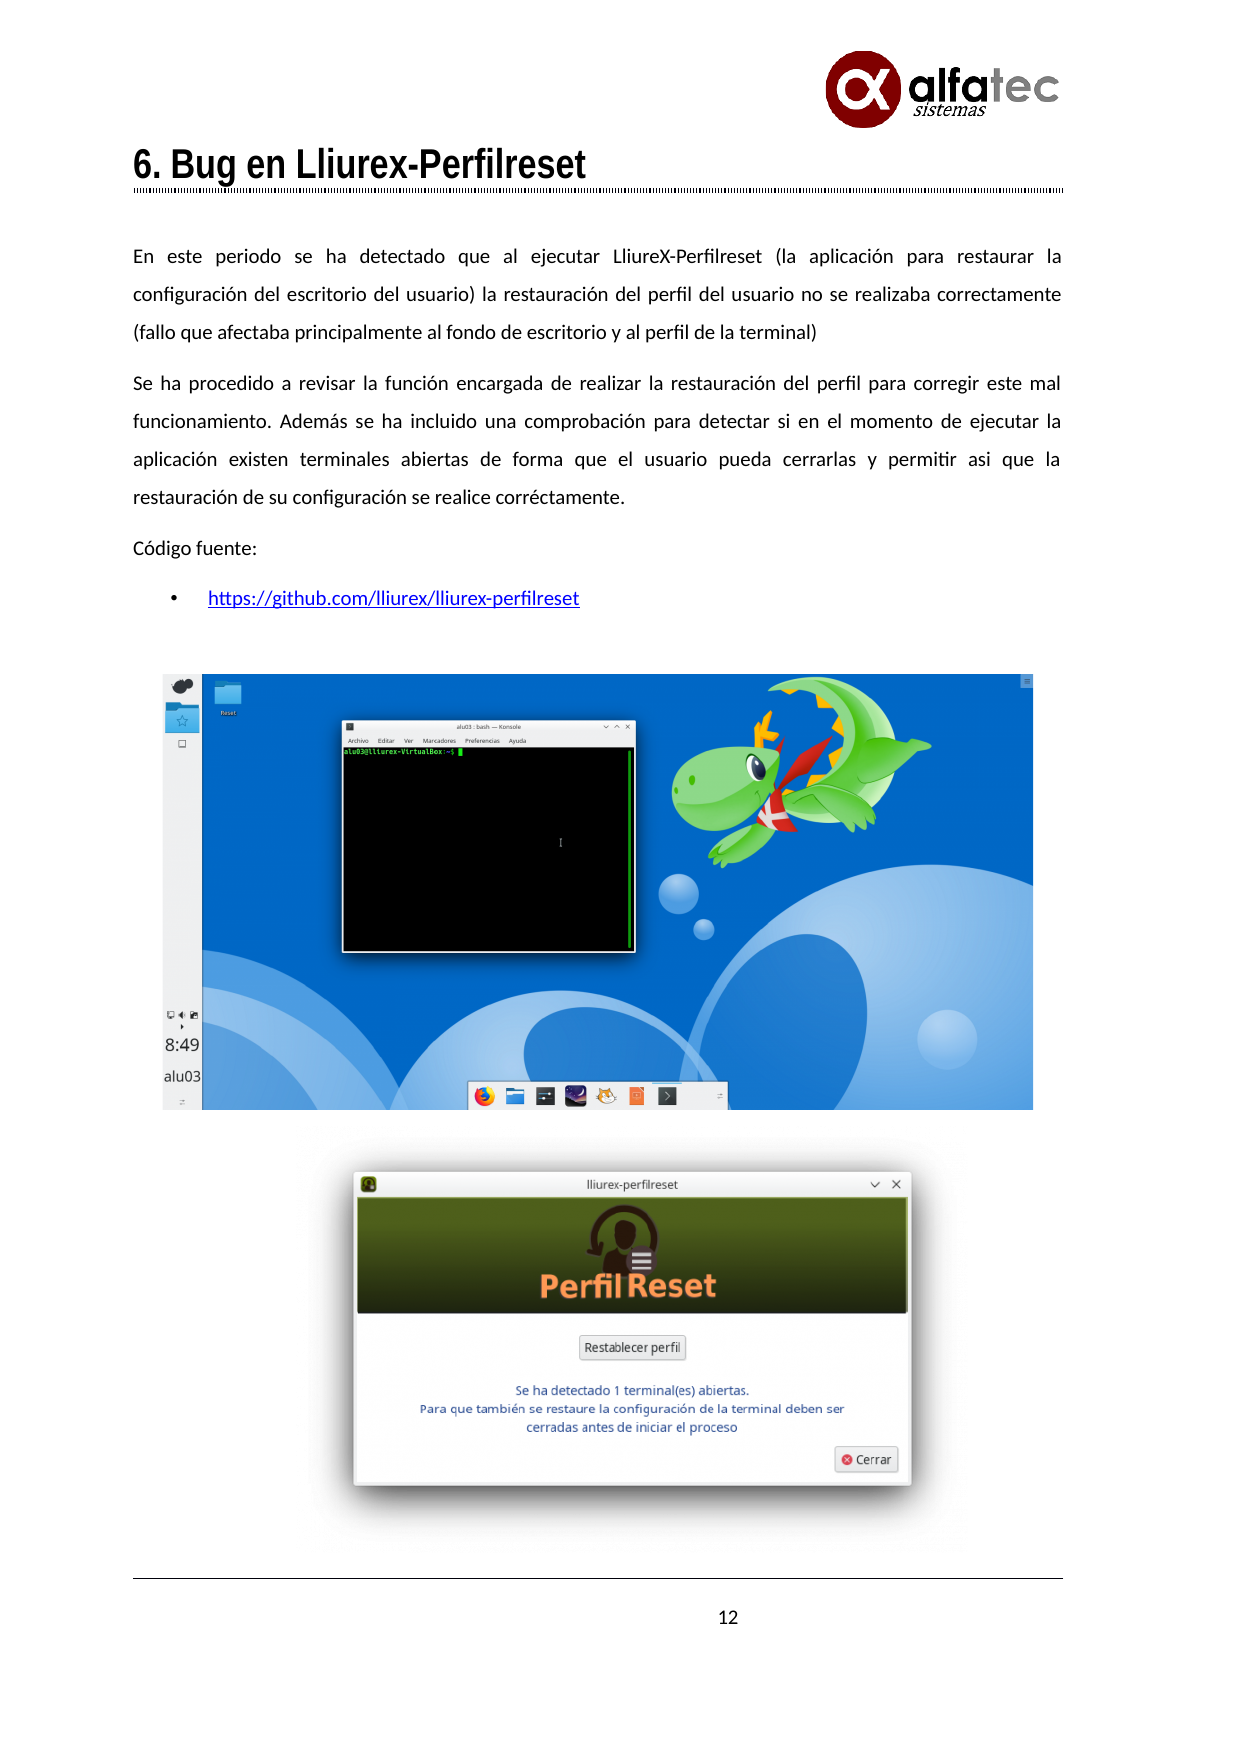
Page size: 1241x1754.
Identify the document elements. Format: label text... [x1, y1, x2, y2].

picture [296, 1126, 968, 1553]
text En este periodo se ha detectado que al ejecutar LliureX-Perfilreset (la aplicación para restaurar la configuración del escritorio del usuario) la restauración del perfil del usuario no se realizaba correctamente (fallo que afectaba principalmente al fondo de escritorio y al perfil de la terminal) [133, 243, 1063, 344]
picture [825, 51, 1061, 128]
text Código fuente: [133, 535, 1063, 560]
list https://github.com/lliurex/lliurex-perfilreset [170, 585, 1063, 611]
picture [162, 674, 1034, 1110]
text Se ha procedido a revisar la función encargada de realizar la restauración del perfil para corregir este mal funcionamiento. Además se ha incluido una comprobación para detectar si en el momento de ejecutar la aplicación existen terminales abiertas de forma que el usuario pueda cerrarlas y permitir asi que la restauración de su configuración se realice corréctamente. [133, 370, 1063, 509]
subtitle Bug en Lliurex-Perfilreset [133, 148, 1063, 193]
